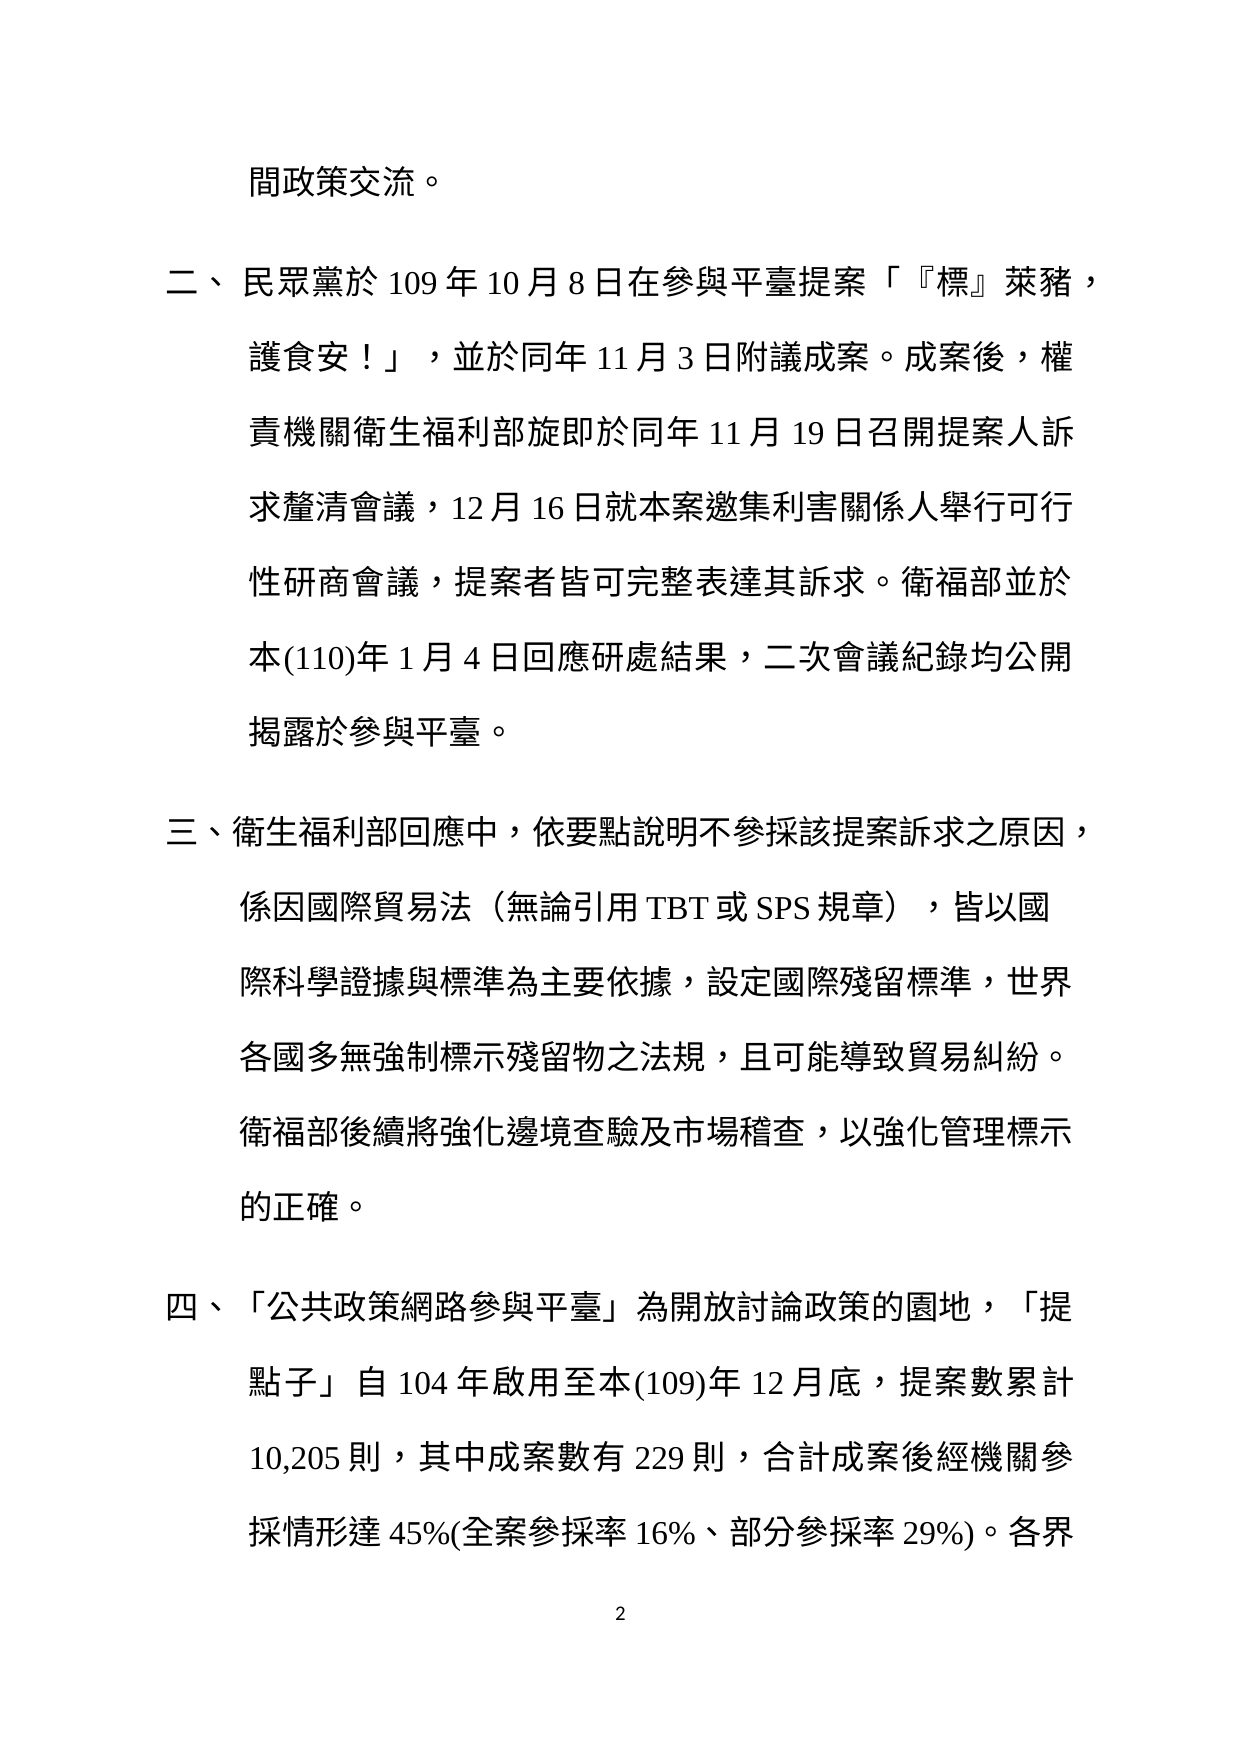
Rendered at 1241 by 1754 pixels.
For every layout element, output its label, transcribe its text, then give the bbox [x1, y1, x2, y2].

text 二、 民眾黨於109年10月8日在參與平臺提案「『標』萊豬，護食安！」，並於同年11月3日附議成案。成案後，權責機關衛生福利部旋即於同年11月19日召開提案人訴求釐清會議，12月16日就本案邀集利害關係人舉行可行性研商會議，提案者皆可完整表達其訴求。衛福部並於本(110)年1月4日回應研處結果，二次會議紀錄均公開揭露於參與平臺。 [165, 237, 1075, 762]
text 四、「公共政策網路參與平臺」為開放討論政策的園地，「提點子」自104年啟用至本(109)年12月底，提案數累計10,205則，其中成案數有229則，合計成案後經機關參採情形達45%(全案參採率16%、部分參採率29%)。各界 [165, 1262, 1075, 1562]
text 三、衛生福利部回應中，依要點說明不參採該提案訴求之原因，係因國際貿易法（無論引用TBT或SPS規章），皆以國際科學證據與標準為主要依據，設定國際殘留標準，世界各國多無強制標示殘留物之法規，且可能導致貿易糾紛。衛福部後續將強化邊境查驗及市場稽查，以強化管理標示的正確。 [165, 787, 1075, 1237]
text 間政策交流。 [165, 137, 1075, 212]
